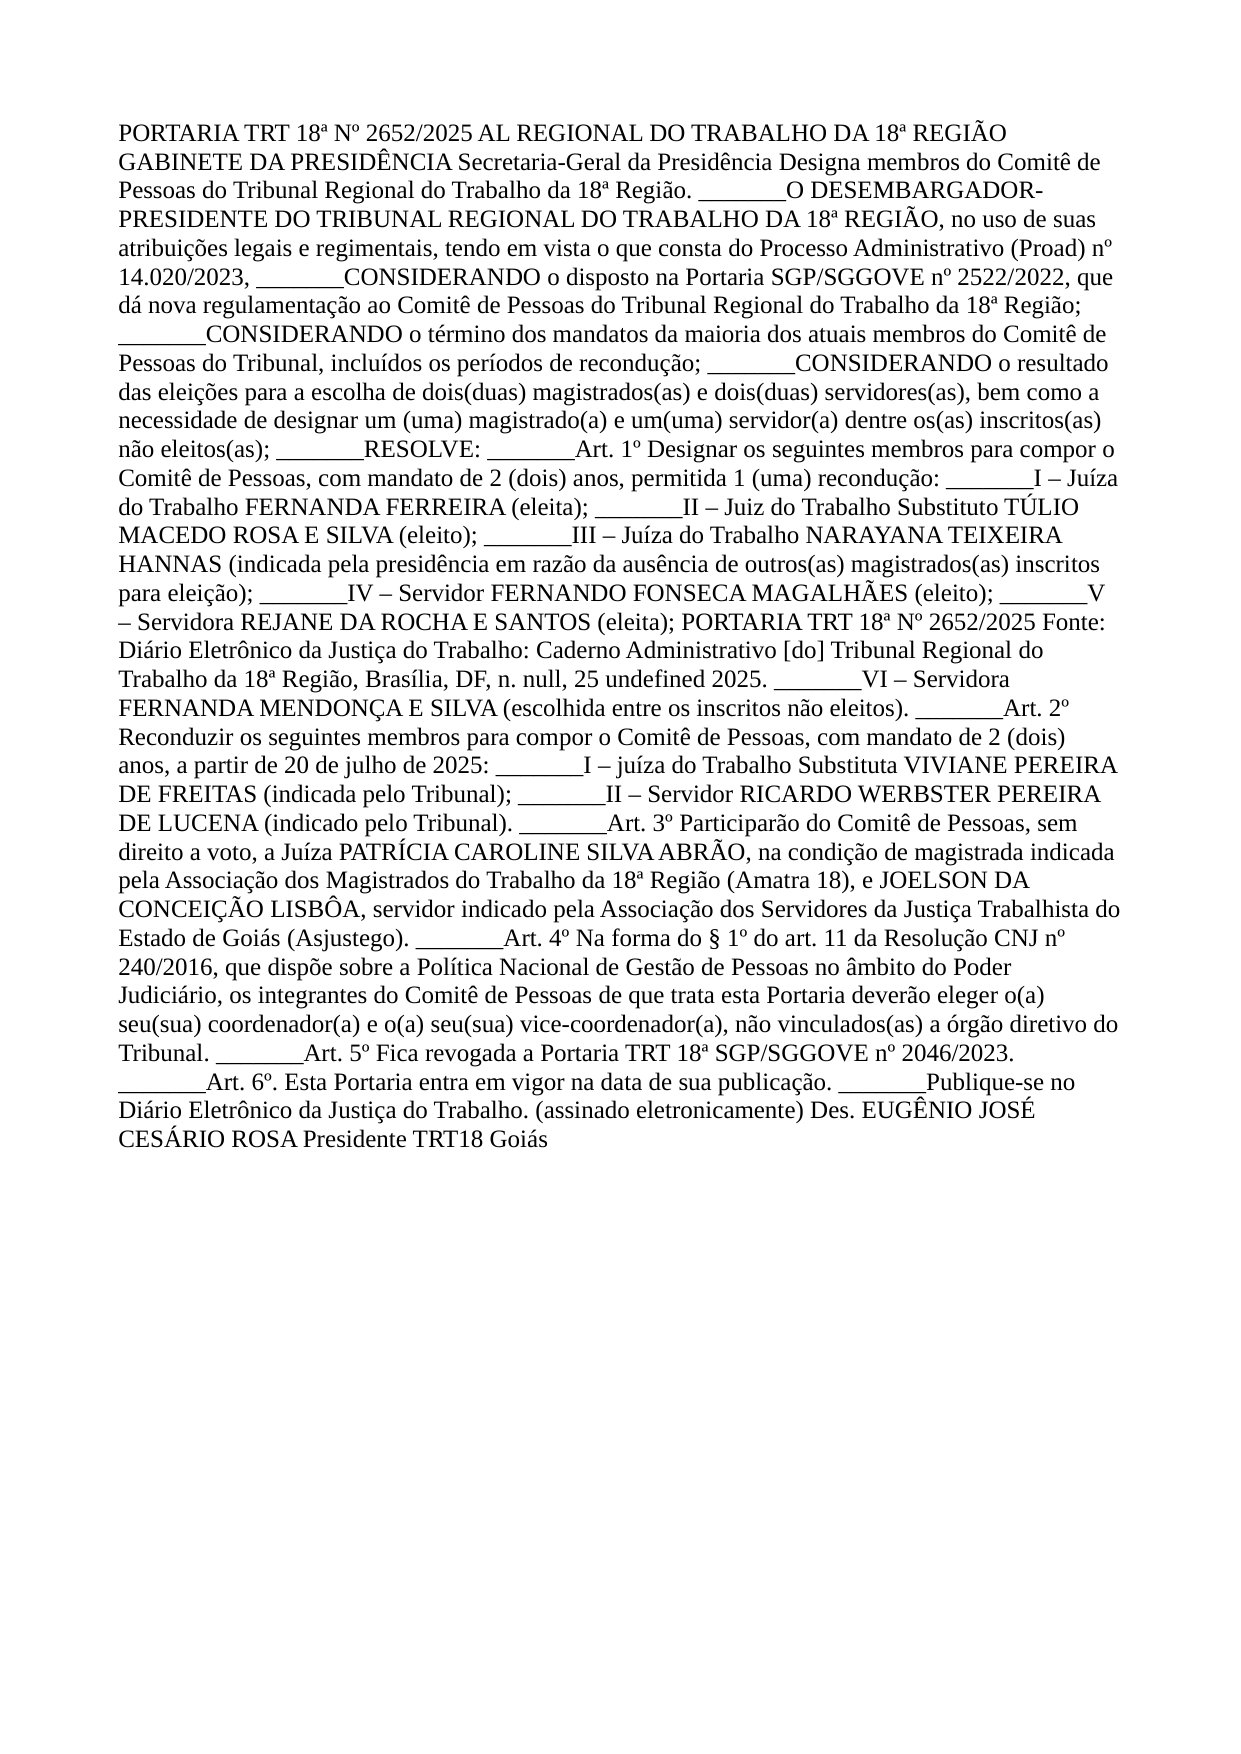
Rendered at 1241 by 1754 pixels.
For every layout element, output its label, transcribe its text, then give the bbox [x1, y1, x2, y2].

text PORTARIA TRT 18ª Nº 2652/2025 AL REGIONAL DO TRABALHO DA 18ª REGIÃO GABINETE DA PRESIDÊNCIA Secretaria-Geral da Presidência Designa membros do Comitê de Pessoas do Tribunal Regional do Trabalho da 18ª Região. _______O DESEMBARGADOR-PRESIDENTE DO TRIBUNAL REGIONAL DO TRABALHO DA 18ª REGIÃO, no uso de suas atribuições legais e regimentais, tendo em vista o que consta do Processo Administrativo (Proad) nº 14.020/2023, _______CONSIDERANDO o disposto na Portaria SGP/SGGOVE nº 2522/2022, que dá nova regulamentação ao Comitê de Pessoas do Tribunal Regional do Trabalho da 18ª Região; _______CONSIDERANDO o término dos mandatos da maioria dos atuais membros do Comitê de Pessoas do Tribunal, incluídos os períodos de recondução; _______CONSIDERANDO o resultado das eleições para a escolha de dois(duas) magistrados(as) e dois(duas) servidores(as), bem como a necessidade de designar um (uma) magistrado(a) e um(uma) servidor(a) dentre os(as) inscritos(as) não eleitos(as); _______RESOLVE: _______Art. 1º Designar os seguintes membros para compor o Comitê de Pessoas, com mandato de 2 (dois) anos, permitida 1 (uma) recondução: _______I – Juíza do Trabalho FERNANDA FERREIRA (eleita); _______II – Juiz do Trabalho Substituto TÚLIO MACEDO ROSA E SILVA (eleito); _______III – Juíza do Trabalho NARAYANA TEIXEIRA HANNAS (indicada pela presidência em razão da ausência de outros(as) magistrados(as) inscritos para eleição); _______IV – Servidor FERNANDO FONSECA MAGALHÃES (eleito); _______V – Servidora REJANE DA ROCHA E SANTOS (eleita); PORTARIA TRT 18ª Nº 2652/2025 Fonte: Diário Eletrônico da Justiça do Trabalho: Caderno Administrativo [do] Tribunal Regional do Trabalho da 18ª Região, Brasília, DF, n. null, 25 undefined 2025. _______VI – Servidora FERNANDA MENDONÇA E SILVA (escolhida entre os inscritos não eleitos). _______Art. 2º Reconduzir os seguintes membros para compor o Comitê de Pessoas, com mandato de 2 (dois) anos, a partir de 20 de julho de 2025: _______I – juíza do Trabalho Substituta VIVIANE PEREIRA DE FREITAS (indicada pelo Tribunal); _______II – Servidor RICARDO WERBSTER PEREIRA DE LUCENA (indicado pelo Tribunal). _______Art. 3º Participarão do Comitê de Pessoas, sem direito a voto, a Juíza PATRÍCIA CAROLINE SILVA ABRÃO, na condição de magistrada indicada pela Associação dos Magistrados do Trabalho da 18ª Região (Amatra 18), e JOELSON DA CONCEIÇÃO LISBÔA, servidor indicado pela Associação dos Servidores da Justiça Trabalhista do Estado de Goiás (Asjustego). _______Art. 4º Na forma do § 1º do art. 11 da Resolução CNJ nº 240/2016, que dispõe sobre a Política Nacional de Gestão de Pessoas no âmbito do Poder Judiciário, os integrantes do Comitê de Pessoas de que trata esta Portaria deverão eleger o(a) seu(sua) coordenador(a) e o(a) seu(sua) vice-coordenador(a), não vinculados(as) a órgão diretivo do Tribunal. _______Art. 5º Fica revogada a Portaria TRT 18ª SGP/SGGOVE nº 2046/2023. _______Art. 6º. Esta Portaria entra em vigor na data de sua publicação. _______Publique-se no Diário Eletrônico da Justiça do Trabalho. (assinado eletronicamente) Des. EUGÊNIO JOSÉ CESÁRIO ROSA Presidente TRT18 Goiás [118, 118, 1122, 1153]
